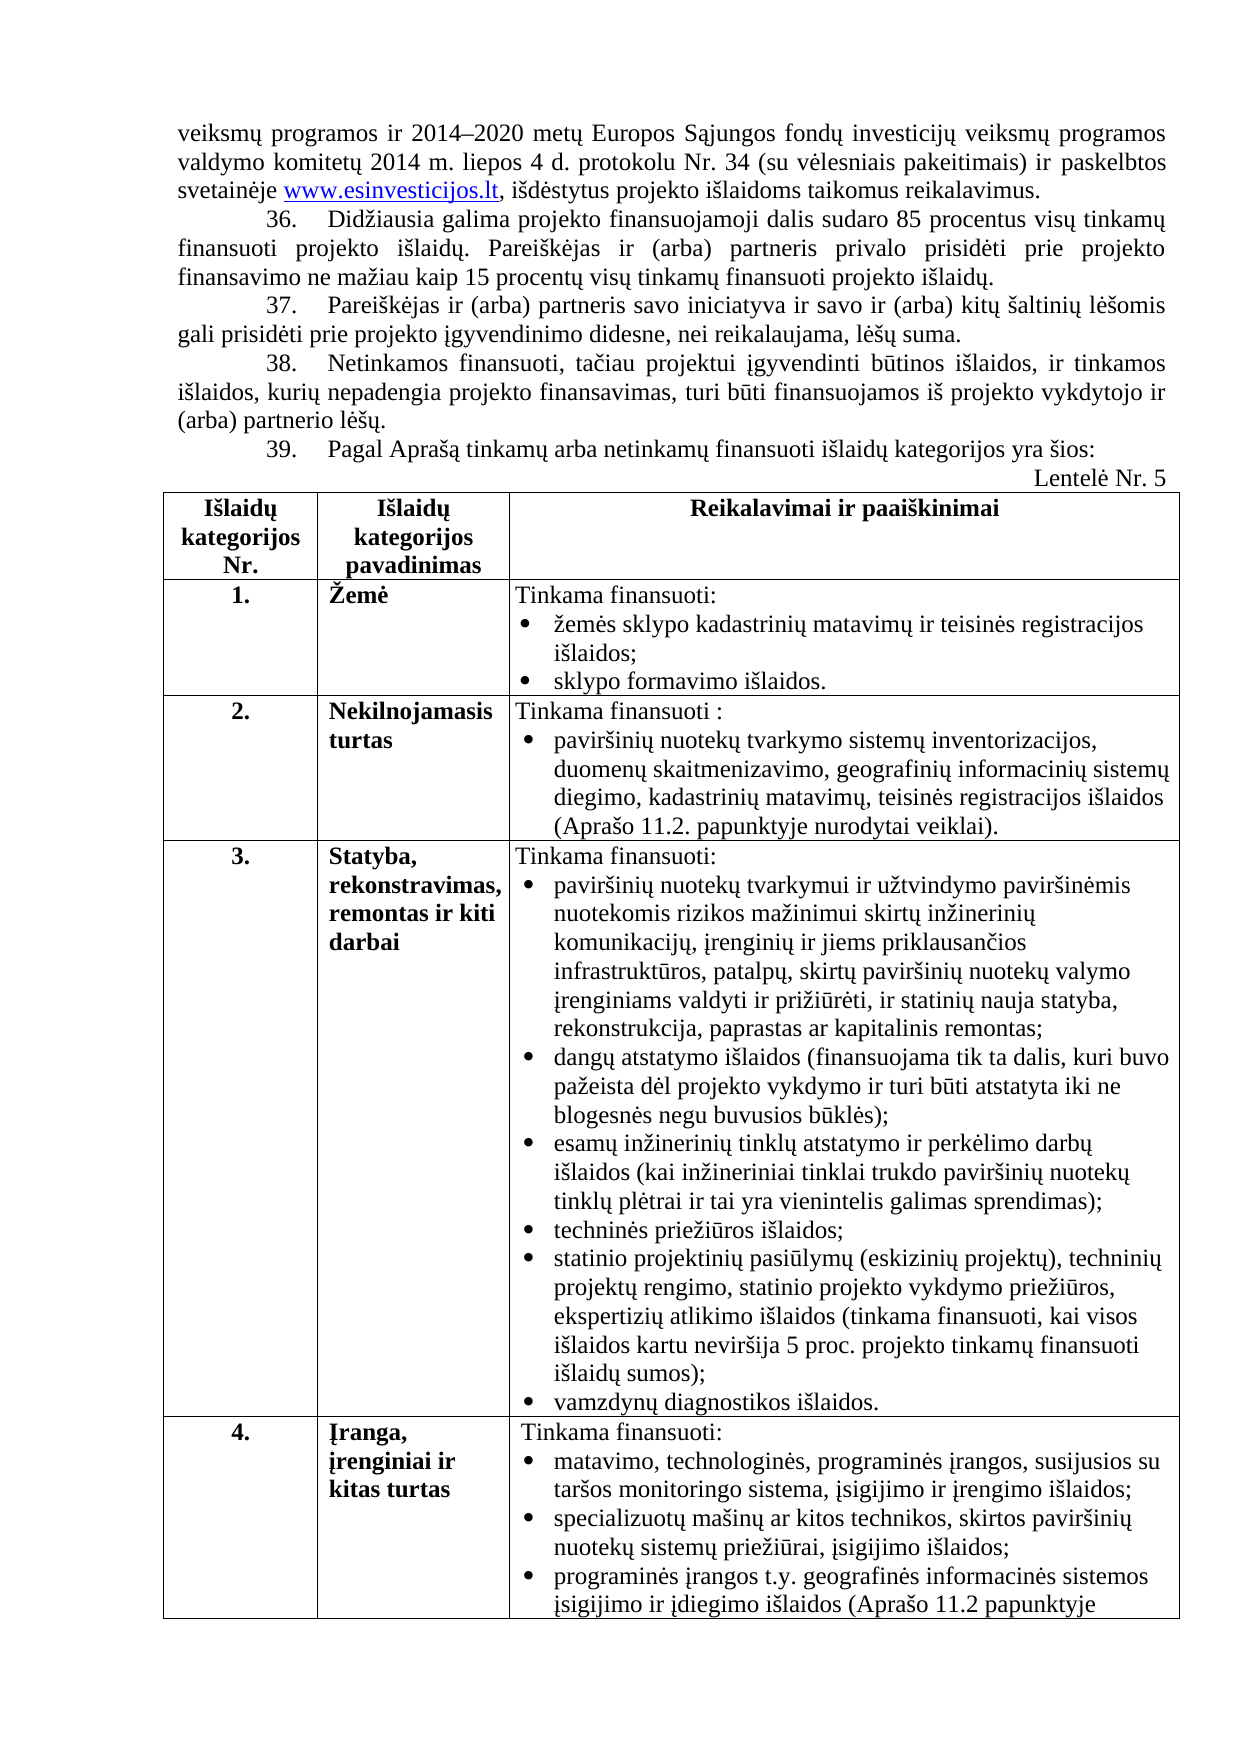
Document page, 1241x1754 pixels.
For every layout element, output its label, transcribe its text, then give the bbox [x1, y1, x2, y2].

table_cell 1. [164, 580, 317, 695]
table_header Išlaidų kategorijos Nr. [164, 493, 317, 579]
table_cell Tinkama finansuoti :  paviršinių nuotekų tvarkymo sistemų inventorizacijos, duomenų skaitmenizavimo, geografinių informacinių sistemų diegimo, kadastrinių matavimų, teisinės registracijos išlaidos (Aprašo 11.2. papunktyje nurodytai veiklai). [510, 696, 1179, 840]
table_cell Žemė [318, 580, 509, 695]
text 39. Pagal Aprašą tinkamų arba netinkamų finansuoti išlaidų kategorijos yra šios: [177, 434, 1166, 463]
table_cell 4. [164, 1417, 317, 1618]
table_cell Tinkama finansuoti:  žemės sklypo kadastrinių matavimų ir teisinės registracijos išlaidos;  sklypo formavimo išlaidos. [510, 580, 1179, 695]
table_header Reikalavimai ir paaiškinimai [510, 493, 1179, 579]
table_header Išlaidų kategorijos pavadinimas [318, 493, 509, 579]
text veiksmų programos ir 2014–2020 metų Europos Sąjungos fondų investicijų veiksmų programos valdymo komitetų 2014 m. liepos 4 d. protokolu Nr. 34 (su vėlesniais pakeitimais) ir paskelbtos svetainėje www.esinvesticijos.lt, išdėstytus projekto išlaidoms taikomus reikalavimus. [177, 118, 1166, 204]
text 37. Pareiškėjas ir (arba) partneris savo iniciatyva ir savo ir (arba) kitų šaltinių lėšomis gali prisidėti prie projekto įgyvendinimo didesne, nei reikalaujama, lėšų suma. [177, 291, 1166, 348]
text 36. Didžiausia galima projekto finansuojamoji dalis sudaro 85 procentus visų tinkamų finansuoti projekto išlaidų. Pareiškėjas ir (arba) partneris privalo prisidėti prie projekto finansavimo ne mažiau kaip 15 procentų visų tinkamų finansuoti projekto išlaidų. [177, 204, 1166, 291]
table_cell Įranga, įrenginiai ir kitas turtas [318, 1417, 509, 1618]
table_cell 3. [164, 841, 317, 1416]
table_cell Tinkama finansuoti:  paviršinių nuotekų tvarkymui ir užtvindymo paviršinėmis nuotekomis rizikos mažinimui skirtų inžinerinių komunikacijų, įrenginių ir jiems priklausančios infrastruktūros, patalpų, skirtų paviršinių nuotekų valymo įrenginiams valdyti ir prižiūrėti, ir statinių nauja statyba, rekonstrukcija, paprastas ar kapitalinis remontas;  dangų atstatymo išlaidos (finansuojama tik ta dalis, kuri buvo pažeista dėl projekto vykdymo ir turi būti atstatyta iki ne blogesnės negu buvusios būklės);  esamų inžinerinių tinklų atstatymo ir perkėlimo darbų išlaidos (kai inžineriniai tinklai trukdo paviršinių nuotekų tinklų plėtrai ir tai yra vienintelis galimas sprendimas);  techninės priežiūros išlaidos;  statinio projektinių pasiūlymų (eskizinių projektų), techninių projektų rengimo, statinio projekto vykdymo priežiūros, ekspertizių atlikimo išlaidos (tinkama finansuoti, kai visos išlaidos kartu neviršija 5 proc. projekto tinkamų finansuoti išlaidų sumos);  vamzdynų diagnostikos išlaidos. [510, 841, 1179, 1416]
table_cell Nekilnojamasis turtas [318, 696, 509, 840]
text Lentelė Nr. 5 [266, 463, 1166, 492]
table_cell Statyba, rekonstravimas, remontas ir kiti darbai [318, 841, 509, 1416]
table_cell Tinkama finansuoti:  matavimo, technologinės, programinės įrangos, susijusios su taršos monitoringo sistema, įsigijimo ir įrengimo išlaidos;  specializuotų mašinų ar kitos technikos, skirtos paviršinių nuotekų sistemų priežiūrai, įsigijimo išlaidos;  programinės įrangos t.y. geografinės informacinės sistemos įsigijimo ir įdiegimo išlaidos (Aprašo 11.2 papunktyje [510, 1417, 1179, 1618]
text 38. Netinkamos finansuoti, tačiau projektui įgyvendinti būtinos išlaidos, ir tinkamos išlaidos, kurių nepadengia projekto finansavimas, turi būti finansuojamos iš projekto vykdytojo ir (arba) partnerio lėšų. [177, 348, 1166, 434]
table_cell 2. [164, 696, 317, 840]
